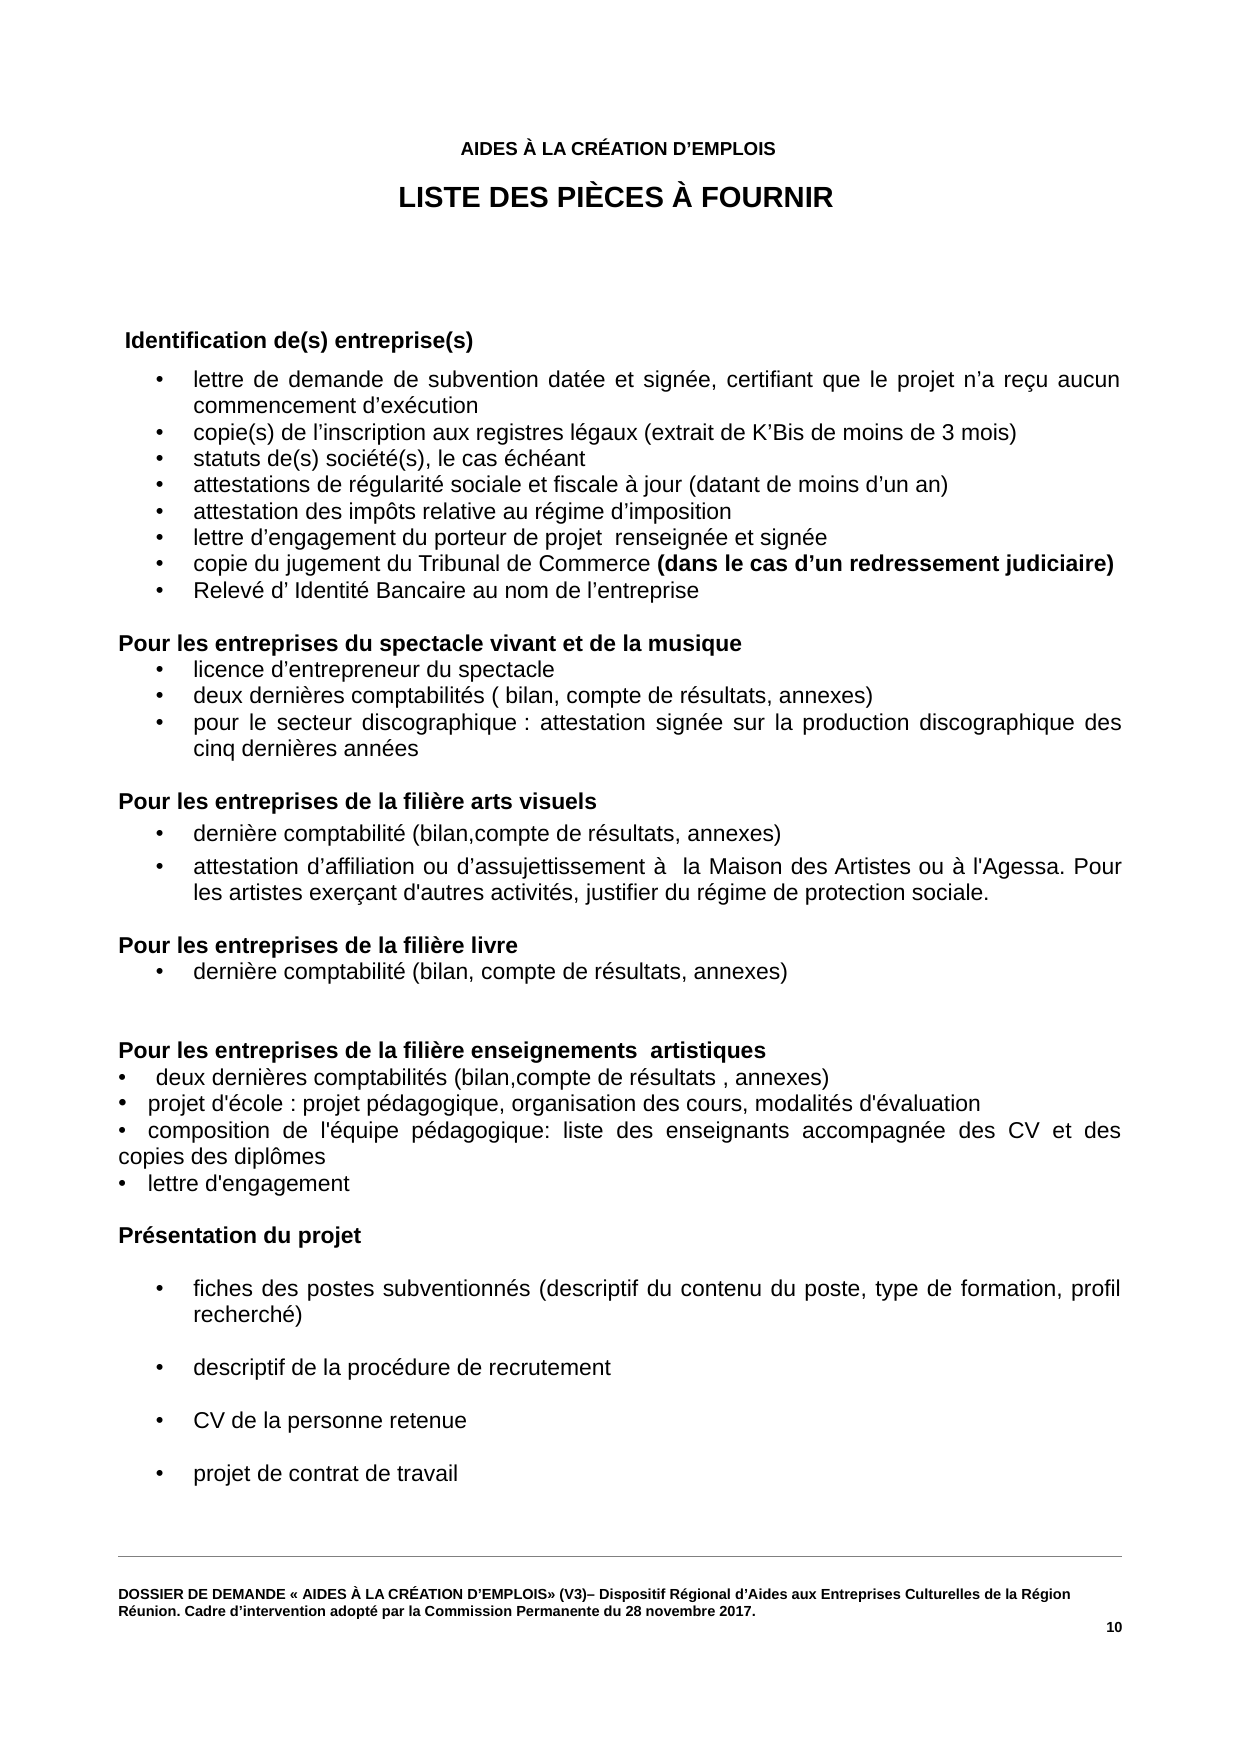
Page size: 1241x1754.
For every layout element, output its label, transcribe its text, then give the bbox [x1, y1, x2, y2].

list pour le secteur discographique : attestation signée sur la production discographique des cinq dernières années [156, 708, 1122, 761]
list deux dernières comptabilités ( bilan, compte de résultats, annexes) [156, 682, 1122, 708]
list deux dernières comptabilités (bilan,compte de résultats , annexes) [118, 1064, 1122, 1090]
text Pour les entreprises de la filière arts visuels [118, 788, 1122, 814]
list lettre d'engagement [118, 1169, 1122, 1196]
list attestation d’affiliation ou d’assujettissement à la Maison des Artistes ou à l'Agessa. Pour les artistes exerçant d'autres activités, justifier du régime de protection sociale. [156, 853, 1122, 906]
list lettre de demande de subvention datée et signée, certifiant que le projet n’a reçu aucun commencement d’exécution [156, 366, 1122, 419]
list statuts de(s) société(s), le cas échéant [156, 445, 1122, 471]
list descriptif de la procédure de recrutement [156, 1354, 1122, 1380]
list attestations de régularité sociale et fiscale à jour (datant de moins d’un an) [156, 471, 1122, 498]
text LISTE DES PIÈCES À FOURNIR [118, 180, 1122, 214]
list lettre d’engagement du porteur de projet renseignée et signée [156, 524, 1122, 550]
list Relevé d’ Identité Bancaire au nom de l’entreprise [156, 577, 1122, 603]
list Pour les entreprises de la filière enseignements artistiques [118, 1037, 1122, 1064]
list projet d'école : projet pédagogique, organisation des cours, modalités d'évaluation [118, 1090, 1122, 1117]
list attestation des impôts relative au régime d’imposition [156, 498, 1122, 524]
text AIDES À LA CRÉATION D’EMPLOIS [118, 137, 1122, 159]
list projet de contrat de travail [156, 1459, 1122, 1486]
list copie du jugement du Tribunal de Commerce (dans le cas d’un redressement judiciaire) [156, 550, 1122, 577]
text Pour les entreprises du spectacle vivant et de la musique [118, 629, 1122, 656]
text Pour les entreprises de la filière livre [118, 932, 1122, 958]
list dernière comptabilité (bilan, compte de résultats, annexes) [156, 958, 1122, 984]
list fiches des postes subventionnés (descriptif du contenu du poste, type de formation, profil recherché) [156, 1275, 1122, 1328]
list CV de la personne retenue [156, 1407, 1122, 1433]
list copie(s) de l’inscription aux registres légaux (extrait de K’Bis de moins de 3 mois) [156, 419, 1122, 445]
list licence d’entrepreneur du spectacle [156, 656, 1122, 682]
text Identification de(s) entreprise(s) [118, 327, 1122, 353]
list composition de l'équipe pédagogique: liste des enseignants accompagnée des CV et des copies des diplômes [118, 1117, 1122, 1169]
text Présentation du projet [118, 1222, 1122, 1249]
list dernière comptabilité (bilan,compte de résultats, annexes) [156, 820, 1122, 847]
